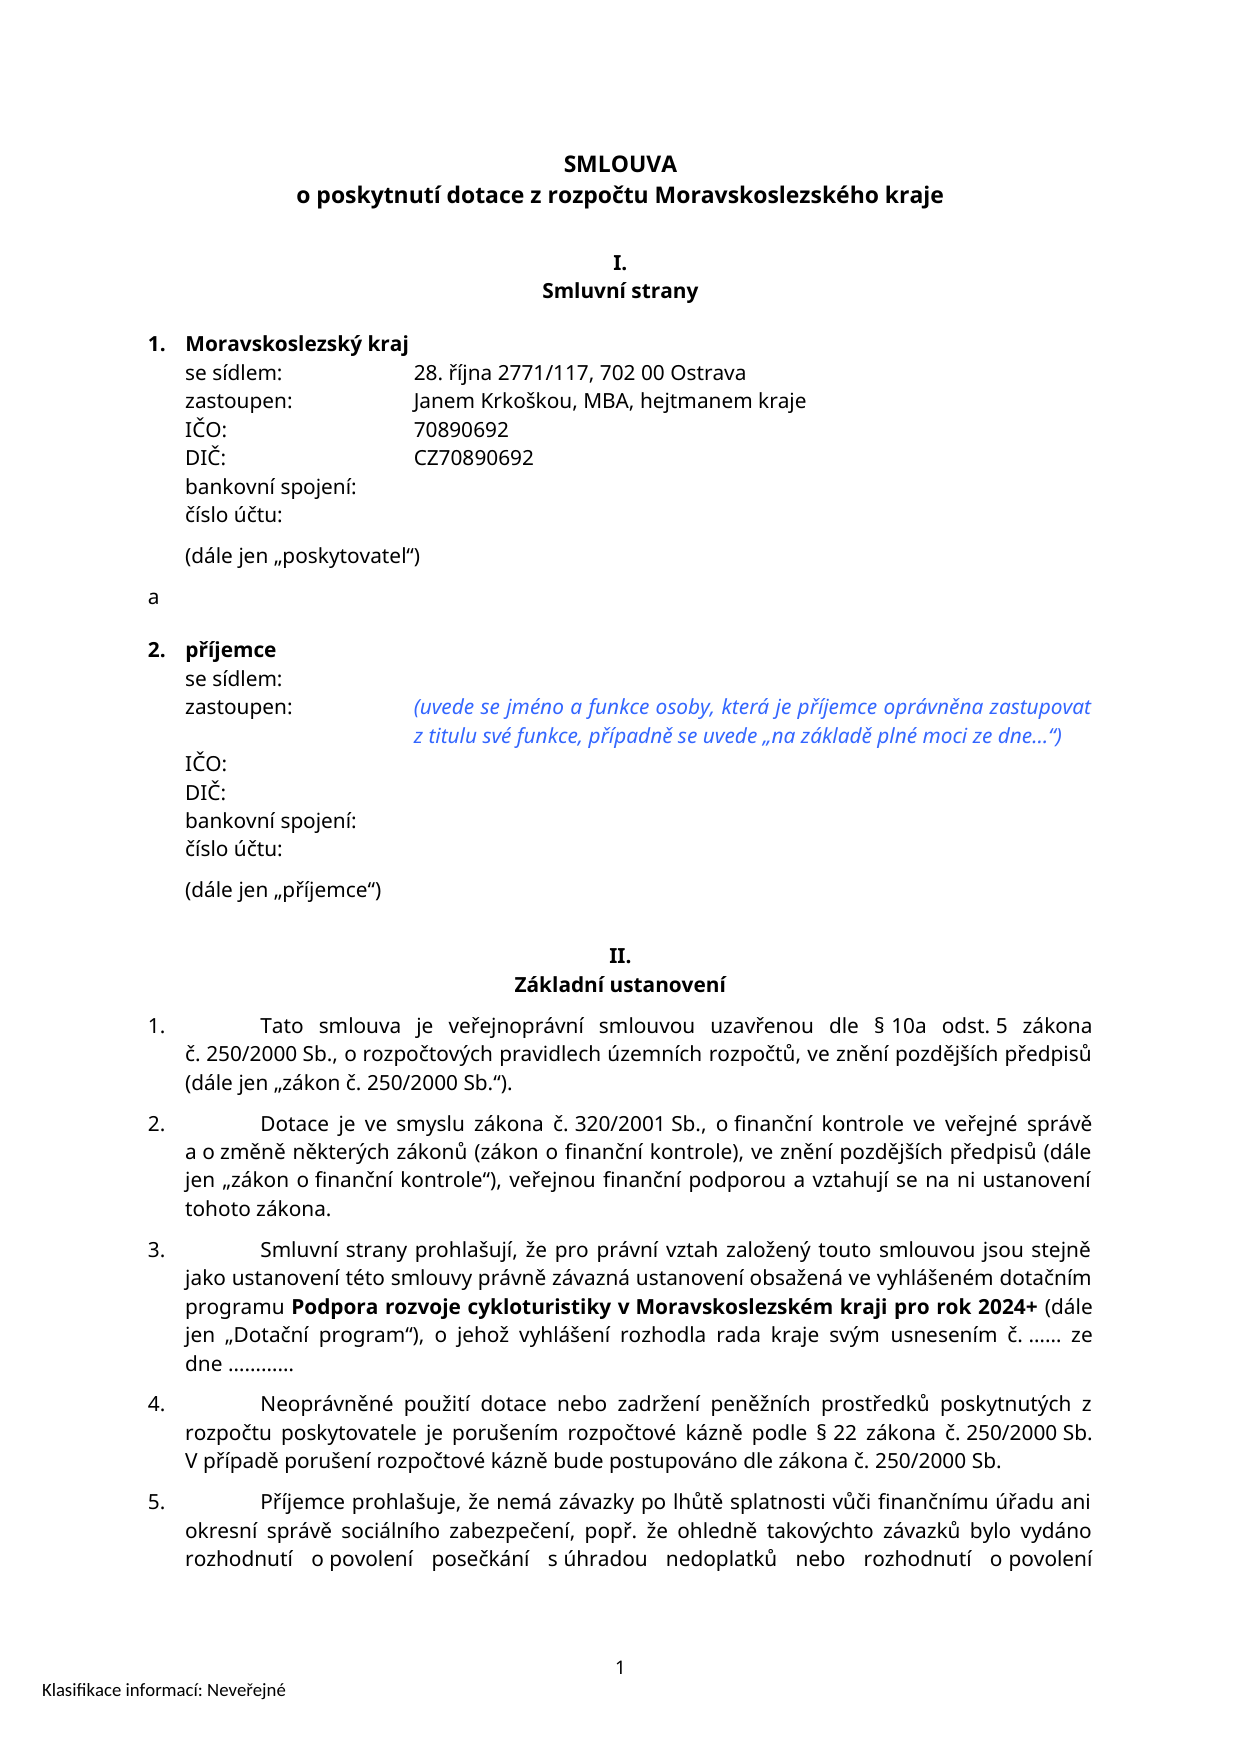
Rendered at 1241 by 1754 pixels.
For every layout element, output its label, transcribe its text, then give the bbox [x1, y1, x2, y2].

text číslo účtu: [185, 834, 1092, 863]
list Smluvní strany prohlašují, že pro právní vztah založený touto smlouvou jsou stejně jako ustanovení této smlouvy právně závazná ustanovení obsažená ve vyhlášeném dotačním programu Podpora rozvoje cykloturistiky v Moravskoslezském kraji pro rok 2024+ (dále jen „Dotační program“), o jehož vyhlášení rozhodla rada kraje svým usnesením č. …… ze dne ………… [148, 1235, 1092, 1377]
text bankovní spojení: [185, 806, 1092, 834]
text DIČ: [185, 778, 1092, 806]
list Neoprávněné použití dotace nebo zadržení peněžních prostředků poskytnutých z rozpočtu poskytovatele je porušením rozpočtové kázně podle § 22 zákona č. 250/2000 Sb. V případě porušení rozpočtové kázně bude postupováno dle zákona č. 250/2000 Sb. [148, 1389, 1092, 1475]
subtitle příjemce [148, 636, 1092, 664]
subtitle Moravskoslezský kraj [148, 329, 1092, 358]
text IČO: 70890692 [185, 415, 1092, 443]
list Tato smlouva je veřejnoprávní smlouvou uzavřenou dle § 10a odst. 5 zákona č. 250/2000 Sb., o rozpočtových pravidlech územních rozpočtů, ve znění pozdějších předpisů (dále jen „zákon č. 250/2000 Sb.“). [148, 1011, 1092, 1096]
text (dále jen „poskytovatel“) [185, 541, 1092, 569]
text a [148, 582, 1092, 611]
text se sídlem: 28. října 2771/117, 702 00 Ostrava [185, 358, 1092, 386]
text zastoupen: (uvede se jméno a funkce osoby, která je příjemce oprávněna zastupovat z titulu své funkce, případně se uvede „na základě plné moci ze dne…“) [185, 692, 1092, 749]
subtitle SMLOUVA o poskytnutí dotace z rozpočtu Moravskoslezského kraje [148, 148, 1092, 210]
list Dotace je ve smyslu zákona č. 320/2001 Sb., o finanční kontrole ve veřejné správě a o změně některých zákonů (zákon o finanční kontrole), ve znění pozdějších předpisů (dále jen „zákon o finanční kontrole“), veřejnou finanční podporou a vztahují se na ni ustanovení tohoto zákona. [148, 1109, 1092, 1222]
text bankovní spojení: [185, 472, 1092, 500]
text číslo účtu: [185, 500, 1092, 529]
list Příjemce prohlašuje, že nemá závazky po lhůtě splatnosti vůči finančnímu úřadu ani okresní správě sociálního zabezpečení, popř. že ohledně takovýchto závazků bylo vydáno rozhodnutí o povolení posečkání s úhradou nedoplatků nebo rozhodnutí o povolení [148, 1487, 1092, 1573]
text se sídlem: [185, 664, 1092, 692]
text I. Smluvní strany [148, 248, 1092, 304]
text II. Základní ustanovení [148, 941, 1092, 998]
text IČO: [185, 749, 1092, 778]
text zastoupen: Janem Krkoškou, MBA, hejtmanem kraje [185, 386, 1092, 415]
text DIČ: CZ70890692 [185, 443, 1092, 472]
text (dále jen „příjemce“) [185, 876, 1092, 904]
